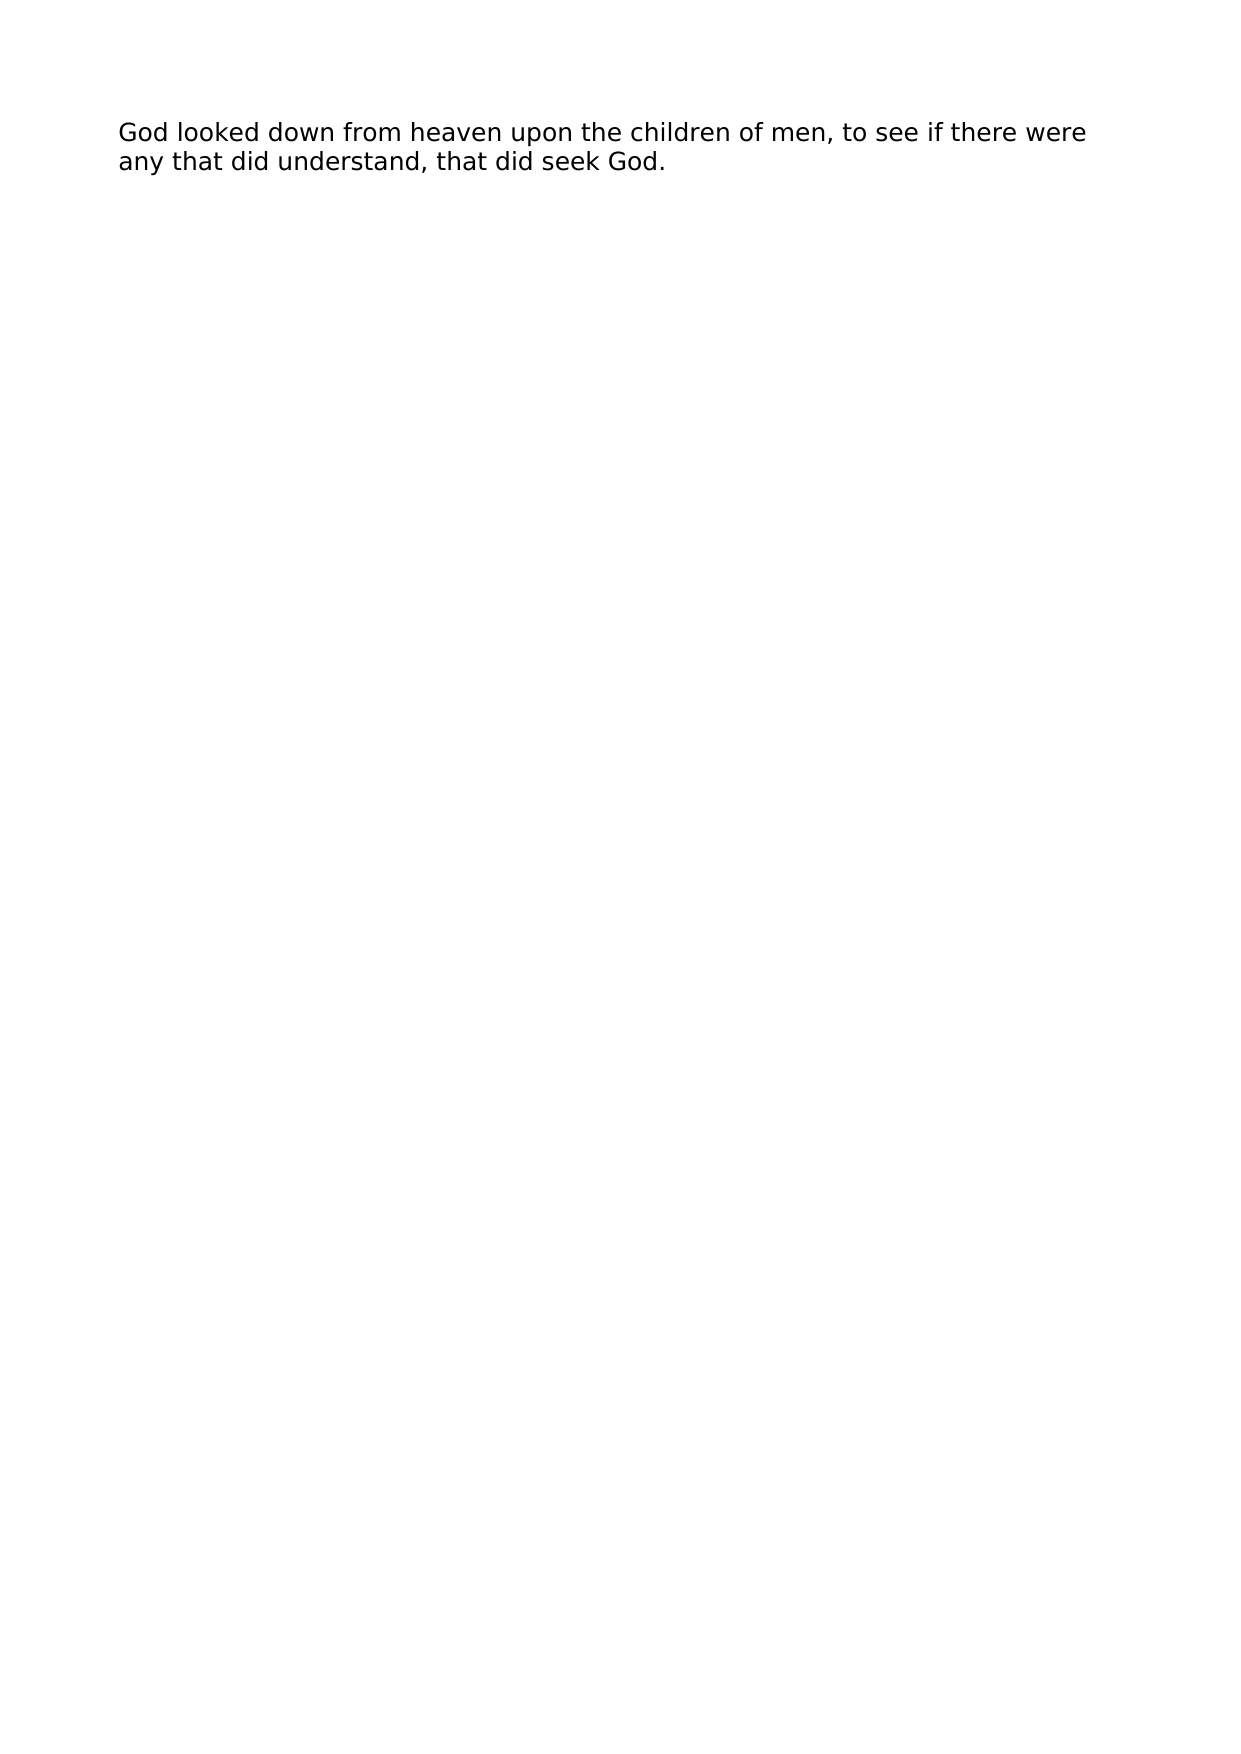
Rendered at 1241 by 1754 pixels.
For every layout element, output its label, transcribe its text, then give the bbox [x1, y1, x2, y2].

text God looked down from heaven upon the children of men, to see if there were any that did understand, that did seek God. [118, 118, 1122, 176]
